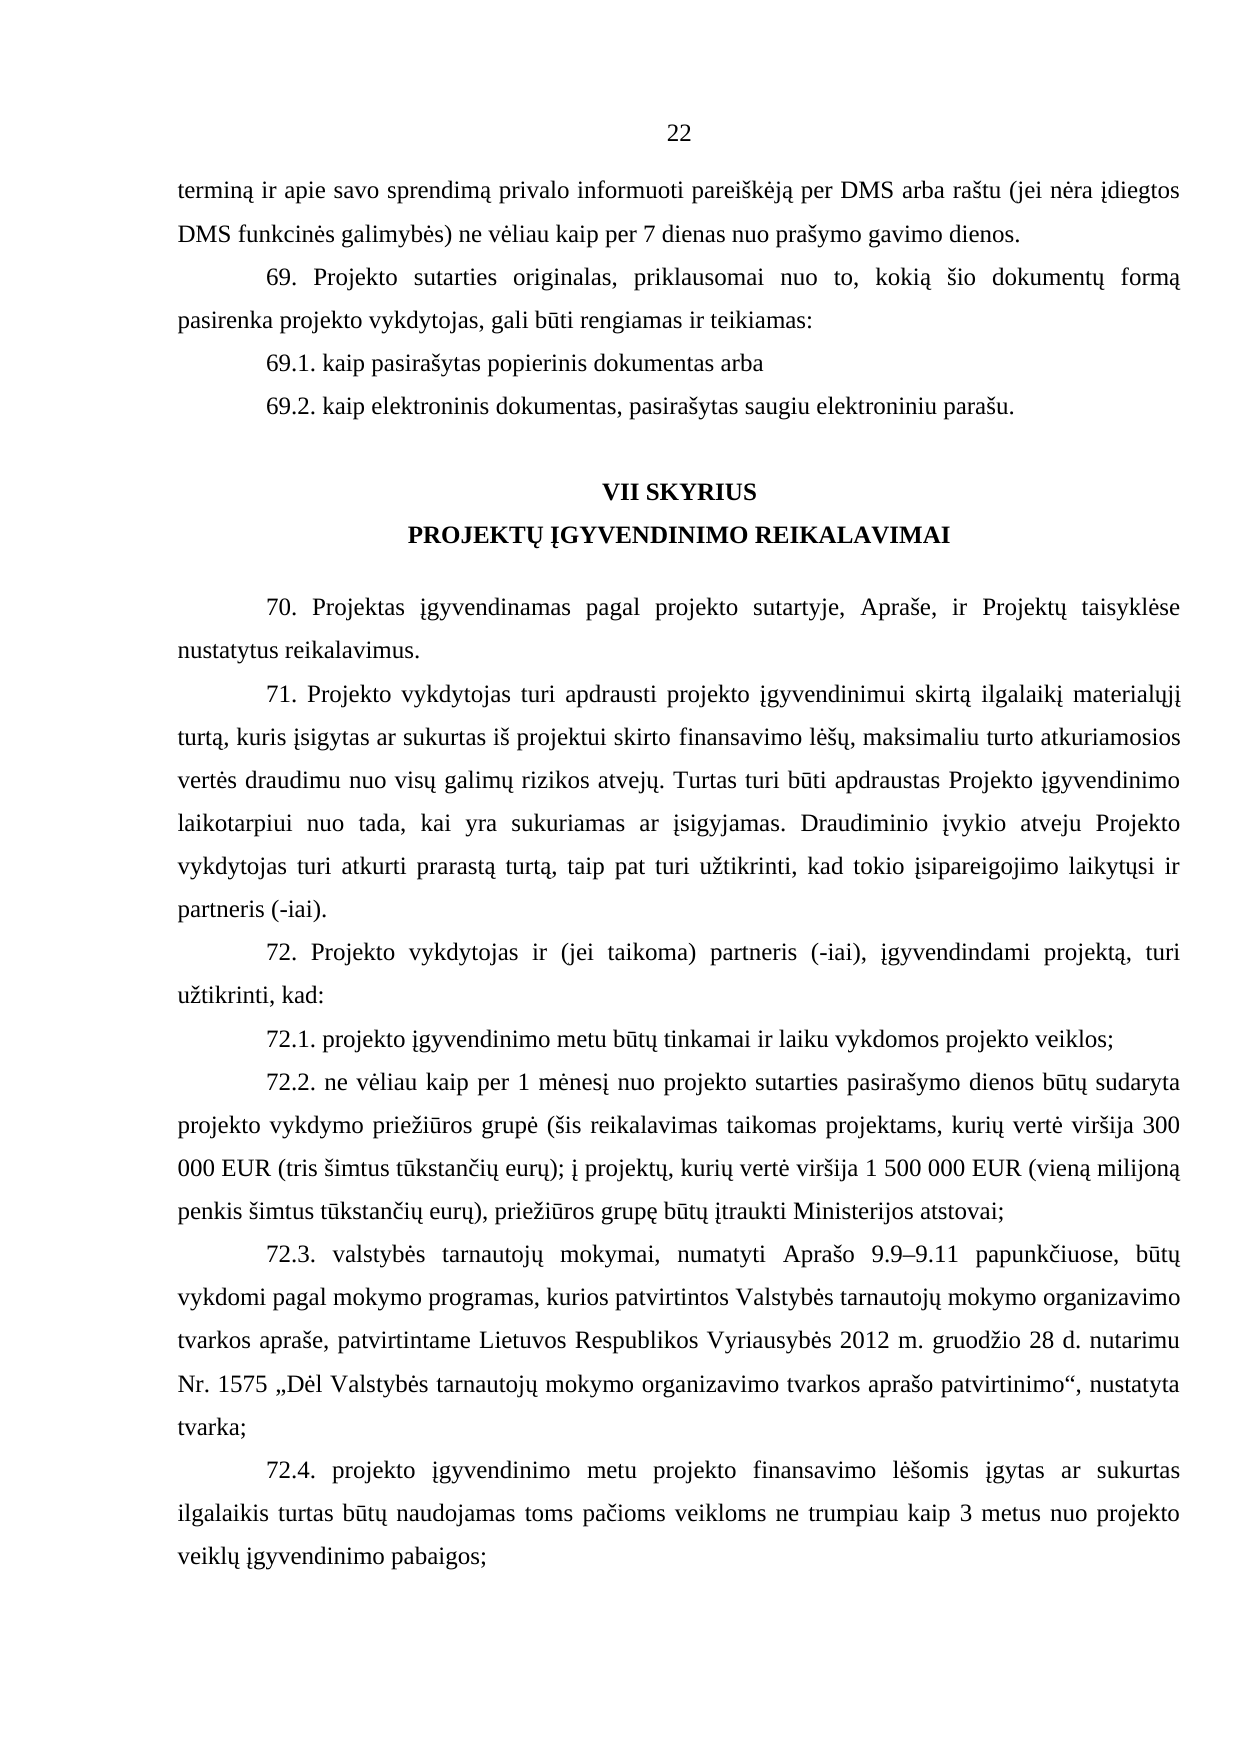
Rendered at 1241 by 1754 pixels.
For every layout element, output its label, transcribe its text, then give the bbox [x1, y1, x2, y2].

text 71. Projekto vykdytojas turi apdrausti projekto įgyvendinimui skirtą ilgalaikį materialųjį turtą, kuris įsigytas ar sukurtas iš projektui skirto finansavimo lėšų, maksimaliu turto atkuriamosios vertės draudimu nuo visų galimų rizikos atvejų. Turtas turi būti apdraustas Projekto įgyvendinimo laikotarpiui nuo tada, kai yra sukuriamas ar įsigyjamas. Draudiminio įvykio atveju Projekto vykdytojas turi atkurti prarastą turtą, taip pat turi užtikrinti, kad tokio įsipareigojimo laikytųsi ir partneris (-iai). [177, 679, 1181, 923]
text 72.4. projekto įgyvendinimo metu projekto finansavimo lėšomis įgytas ar sukurtas ilgalaikis turtas būtų naudojamas toms pačioms veikloms ne trumpiau kaip 3 metus nuo projekto veiklų įgyvendinimo pabaigos; [177, 1455, 1181, 1570]
text 69.2. kaip elektroninis dokumentas, pasirašytas saugiu elektroniniu parašu. [177, 391, 1181, 420]
text VII SKYRIUS [177, 477, 1181, 506]
text 72.2. ne vėliau kaip per 1 mėnesį nuo projekto sutarties pasirašymo dienos būtų sudaryta projekto vykdymo priežiūros grupė (šis reikalavimas taikomas projektams, kurių vertė viršija 300 000 EUR (tris šimtus tūkstančių eurų); į projektų, kurių vertė viršija 1 500 000 EUR (vieną milijoną penkis šimtus tūkstančių eurų), priežiūros grupę būtų įtraukti Ministerijos atstovai; [177, 1067, 1181, 1225]
text 69. Projekto sutarties originalas, priklausomai nuo to, kokią šio dokumentų formą pasirenka projekto vykdytojas, gali būti rengiamas ir teikiamas: [177, 262, 1181, 334]
text terminą ir apie savo sprendimą privalo informuoti pareiškėją per DMS arba raštu (jei nėra įdiegtos DMS funkcinės galimybės) ne vėliau kaip per 7 dienas nuo prašymo gavimo dienos. [177, 176, 1181, 247]
text PROJEKTŲ ĮGYVENDINIMO REIKALAVIMAI [177, 521, 1181, 549]
text 72.1. projekto įgyvendinimo metu būtų tinkamai ir laiku vykdomos projekto veiklos; [177, 1024, 1181, 1052]
text 72.3. valstybės tarnautojų mokymai, numatyti Aprašo 9.9–9.11 papunkčiuose, būtų vykdomi pagal mokymo programas, kurios patvirtintos Valstybės tarnautojų mokymo organizavimo tvarkos apraše, patvirtintame Lietuvos Respublikos Vyriausybės 2012 m. gruodžio 28 d. nutarimu Nr. 1575 „Dėl Valstybės tarnautojų mokymo organizavimo tvarkos aprašo patvirtinimo“, nustatyta tvarka; [177, 1239, 1181, 1441]
text 72. Projekto vykdytojas ir (jei taikoma) partneris (-iai), įgyvendindami projektą, turi užtikrinti, kad: [177, 937, 1181, 1009]
text 69.1. kaip pasirašytas popierinis dokumentas arba [177, 348, 1181, 377]
text 70. Projektas įgyvendinamas pagal projekto sutartyje, Apraše, ir Projektų taisyklėse nustatytus reikalavimus. [177, 592, 1181, 664]
